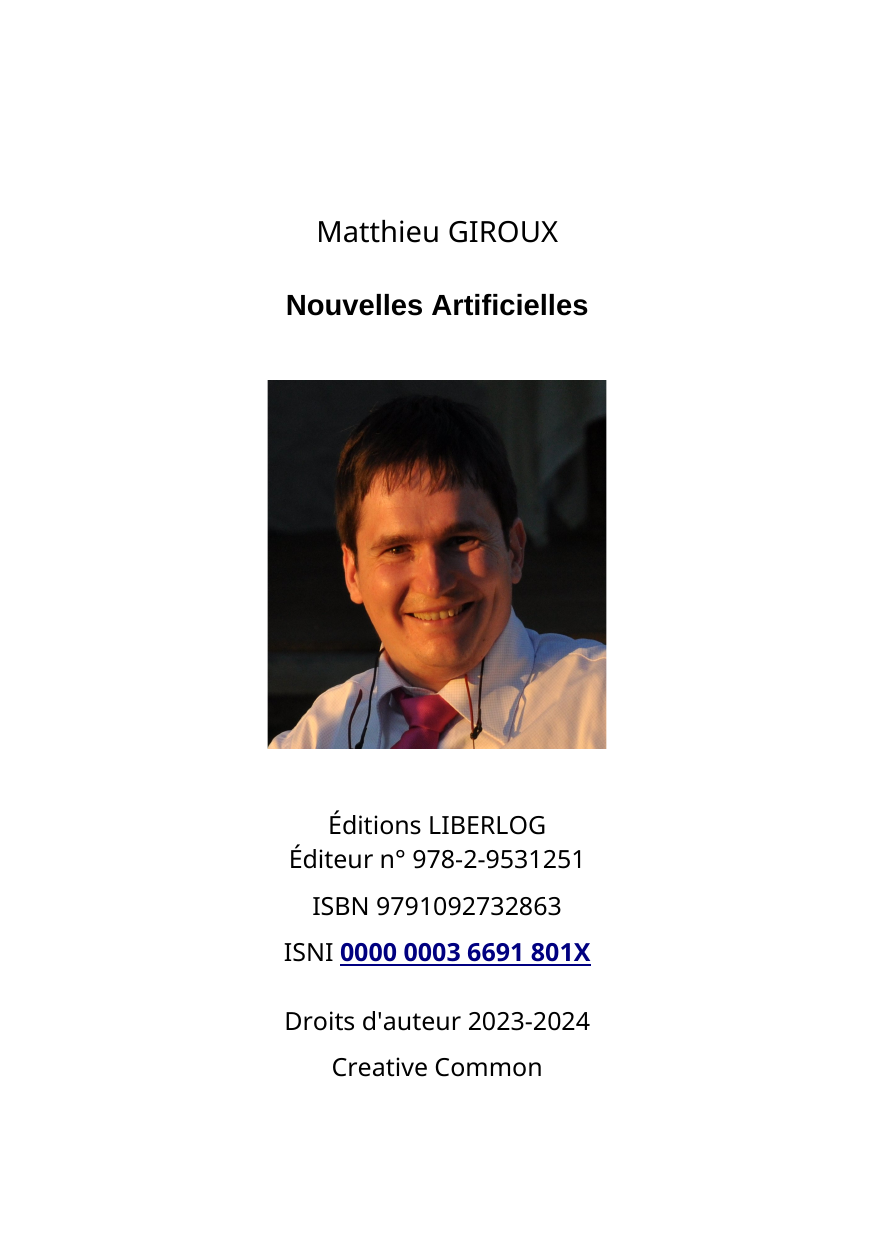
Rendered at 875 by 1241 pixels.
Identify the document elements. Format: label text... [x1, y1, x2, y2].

text ISBN 9791092732863 [118, 888, 756, 923]
text Creative Common [118, 1050, 756, 1084]
text Éditions LIBERLOG Éditeur n° 978-2-9531251 [118, 808, 756, 876]
picture [267, 380, 607, 749]
text ISNI 0000 0003 6691 801X [118, 935, 756, 969]
text Matthieu GIROUX [118, 211, 756, 251]
subtitle Nouvelles Artificielles [118, 288, 756, 322]
text Droits d'auteur 2023-2024 [118, 1003, 756, 1037]
